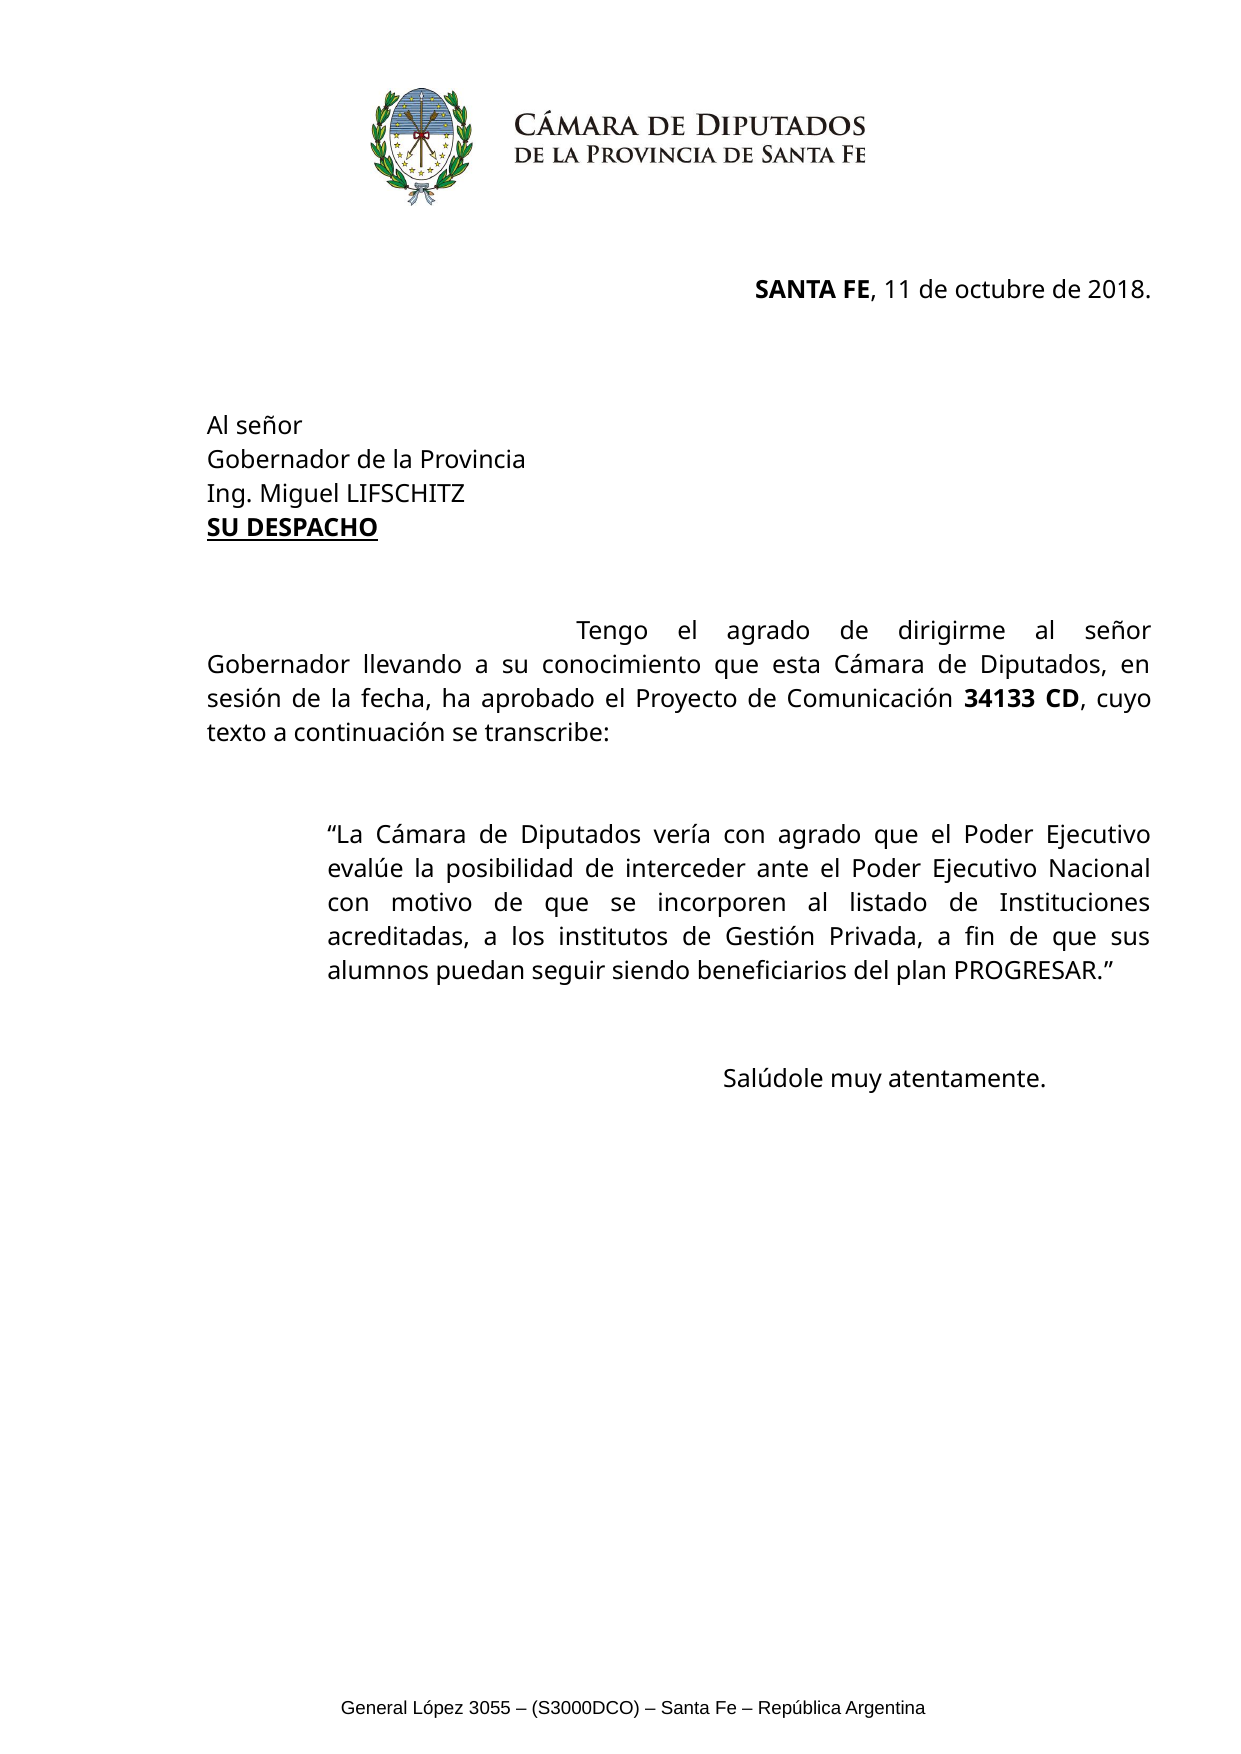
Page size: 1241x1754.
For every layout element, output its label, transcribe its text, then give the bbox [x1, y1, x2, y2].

text Tengo el agrado de dirigirme al señor Gobernador llevando a su conocimiento que esta Cámara de Diputados, en sesión de la fecha, ha aprobado el Proyecto de Comunicación 34133 CD, cuyo texto a continuación se transcribe: [207, 612, 1152, 748]
picture [370, 88, 866, 210]
text Ing. Miguel LIFSCHITZ [207, 476, 1152, 510]
text Al señor [207, 408, 1152, 442]
text SU DESPACHO [207, 510, 1152, 544]
text Gobernador de la Provincia [207, 442, 1152, 476]
text Salúdole muy atentamente. [649, 1061, 1152, 1095]
text SANTA FE, 11 de octubre de 2018. [207, 272, 1152, 306]
text “La Cámara de Diputados vería con agrado que el Poder Ejecutivo evalúe la posibilidad de interceder ante el Poder Ejecutivo Nacional con motivo de que se incorporen al listado de Instituciones acreditadas, a los institutos de Gestión Privada, a fin de que sus alumnos puedan seguir siendo beneficiarios del plan PROGRESAR.” [327, 817, 1152, 987]
